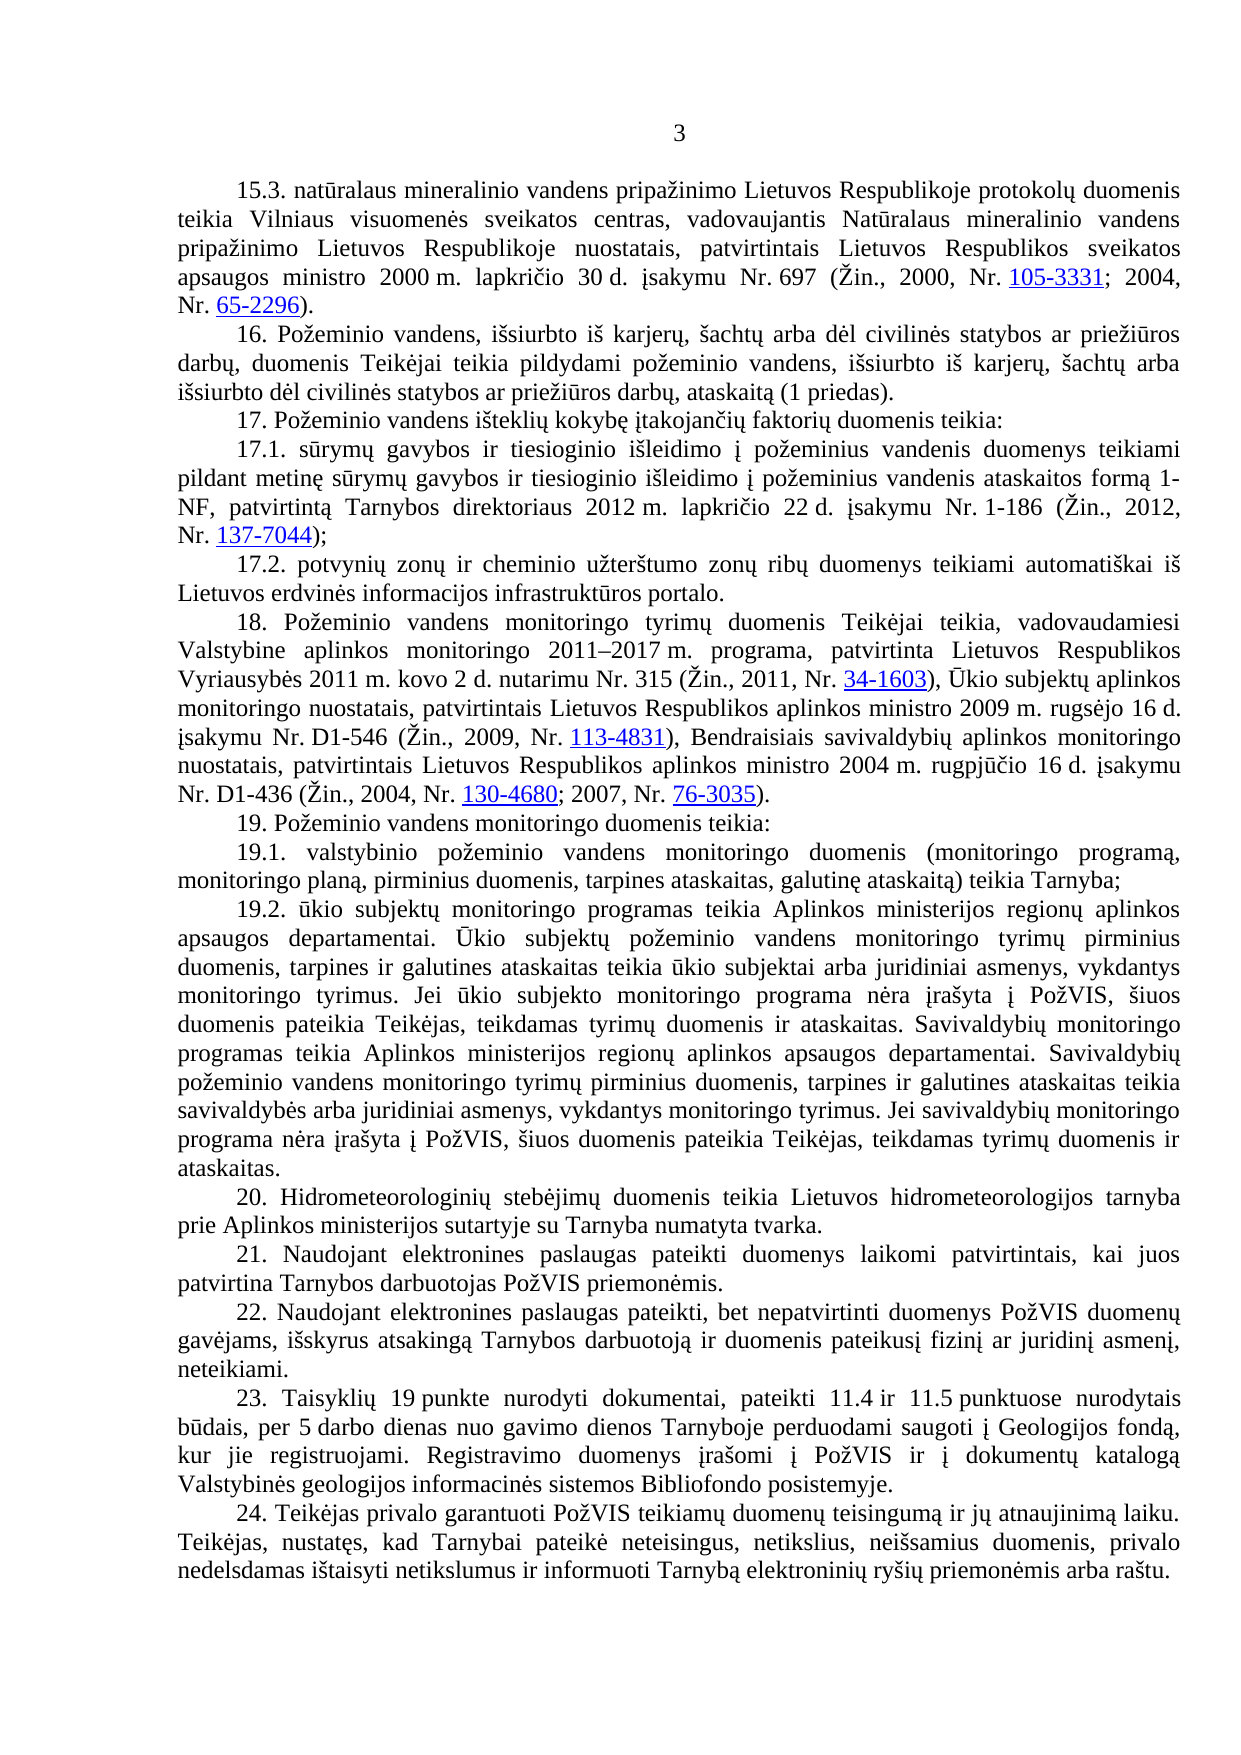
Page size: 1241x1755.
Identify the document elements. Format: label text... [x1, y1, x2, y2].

text 17.2. potvynių zonų ir cheminio užterštumo zonų ribų duomenys teikiami automatiškai iš Lietuvos erdvinės informacijos infrastruktūros portalo. [177, 549, 1181, 607]
text 18. Požeminio vandens monitoringo tyrimų duomenis Teikėjai teikia, vadovaudamiesi Valstybine aplinkos monitoringo 2011–2017 m. programa, patvirtinta Lietuvos Respublikos Vyriausybės 2011 m. kovo 2 d. nutarimu Nr. 315 (Žin., 2011, Nr. 34-1603), Ūkio subjektų aplinkos monitoringo nuostatais, patvirtintais Lietuvos Respublikos aplinkos ministro 2009 m. rugsėjo 16 d. įsakymu Nr. D1-546 (Žin., 2009, Nr. 113-4831), Bendraisiais savivaldybių aplinkos monitoringo nuostatais, patvirtintais Lietuvos Respublikos aplinkos ministro 2004 m. rugpjūčio 16 d. įsakymu Nr. D1-436 (Žin., 2004, Nr. 130-4680; 2007, Nr. 76-3035). [177, 607, 1181, 808]
text 19.1. valstybinio požeminio vandens monitoringo duomenis (monitoringo programą, monitoringo planą, pirminius duomenis, tarpines ataskaitas, galutinę ataskaitą) teikia Tarnyba; [177, 837, 1181, 894]
text 17.1. sūrymų gavybos ir tiesioginio išleidimo į požeminius vandenis duomenys teikiami pildant metinę sūrymų gavybos ir tiesioginio išleidimo į požeminius vandenis ataskaitos formą 1-NF, patvirtintą Tarnybos direktoriaus 2012 m. lapkričio 22 d. įsakymu Nr. 1-186 (Žin., 2012, Nr. 137-7044); [177, 434, 1181, 549]
text 19.2. ūkio subjektų monitoringo programas teikia Aplinkos ministerijos regionų aplinkos apsaugos departamentai. Ūkio subjektų požeminio vandens monitoringo tyrimų pirminius duomenis, tarpines ir galutines ataskaitas teikia ūkio subjektai arba juridiniai asmenys, vykdantys monitoringo tyrimus. Jei ūkio subjekto monitoringo programa nėra įrašyta į PožVIS, šiuos duomenis pateikia Teikėjas, teikdamas tyrimų duomenis ir ataskaitas. Savivaldybių monitoringo programas teikia Aplinkos ministerijos regionų aplinkos apsaugos departamentai. Savivaldybių požeminio vandens monitoringo tyrimų pirminius duomenis, tarpines ir galutines ataskaitas teikia savivaldybės arba juridiniai asmenys, vykdantys monitoringo tyrimus. Jei savivaldybių monitoringo programa nėra įrašyta į PožVIS, šiuos duomenis pateikia Teikėjas, teikdamas tyrimų duomenis ir ataskaitas. [177, 894, 1181, 1182]
text 17. Požeminio vandens išteklių kokybę įtakojančių faktorių duomenis teikia: [177, 406, 1181, 434]
text 24. Teikėjas privalo garantuoti PožVIS teikiamų duomenų teisingumą ir jų atnaujinimą laiku. Teikėjas, nustatęs, kad Tarnybai pateikė neteisingus, netikslius, neišsamius duomenis, privalo nedelsdamas ištaisyti netikslumus ir informuoti Tarnybą elektroninių ryšių priemonėmis arba raštu. [177, 1498, 1181, 1584]
text 21. Naudojant elektronines paslaugas pateikti duomenys laikomi patvirtintais, kai juos patvirtina Tarnybos darbuotojas PožVIS priemonėmis. [177, 1239, 1181, 1297]
text 20. Hidrometeorologinių stebėjimų duomenis teikia Lietuvos hidrometeorologijos tarnyba prie Aplinkos ministerijos sutartyje su Tarnyba numatyta tvarka. [177, 1182, 1181, 1239]
text 15.3. natūralaus mineralinio vandens pripažinimo Lietuvos Respublikoje protokolų duomenis teikia Vilniaus visuomenės sveikatos centras, vadovaujantis Natūralaus mineralinio vandens pripažinimo Lietuvos Respublikoje nuostatais, patvirtintais Lietuvos Respublikos sveikatos apsaugos ministro 2000 m. lapkričio 30 d. įsakymu Nr. 697 (Žin., 2000, Nr. 105-3331; 2004, Nr. 65-2296). [177, 176, 1181, 319]
text 22. Naudojant elektronines paslaugas pateikti, bet nepatvirtinti duomenys PožVIS duomenų gavėjams, išskyrus atsakingą Tarnybos darbuotoją ir duomenis pateikusį fizinį ar juridinį asmenį, neteikiami. [177, 1297, 1181, 1383]
text 23. Taisyklių 19 punkte nurodyti dokumentai, pateikti 11.4 ir 11.5 punktuose nurodytais būdais, per 5 darbo dienas nuo gavimo dienos Tarnyboje perduodami saugoti į Geologijos fondą, kur jie registruojami. Registravimo duomenys įrašomi į PožVIS ir į dokumentų katalogą Valstybinės geologijos informacinės sistemos Bibliofondo posistemyje. [177, 1383, 1181, 1498]
text 19. Požeminio vandens monitoringo duomenis teikia: [177, 808, 1181, 837]
text 16. Požeminio vandens, išsiurbto iš karjerų, šachtų arba dėl civilinės statybos ar priežiūros darbų, duomenis Teikėjai teikia pildydami požeminio vandens, išsiurbto iš karjerų, šachtų arba išsiurbto dėl civilinės statybos ar priežiūros darbų, ataskaitą (1 priedas). [177, 319, 1181, 406]
